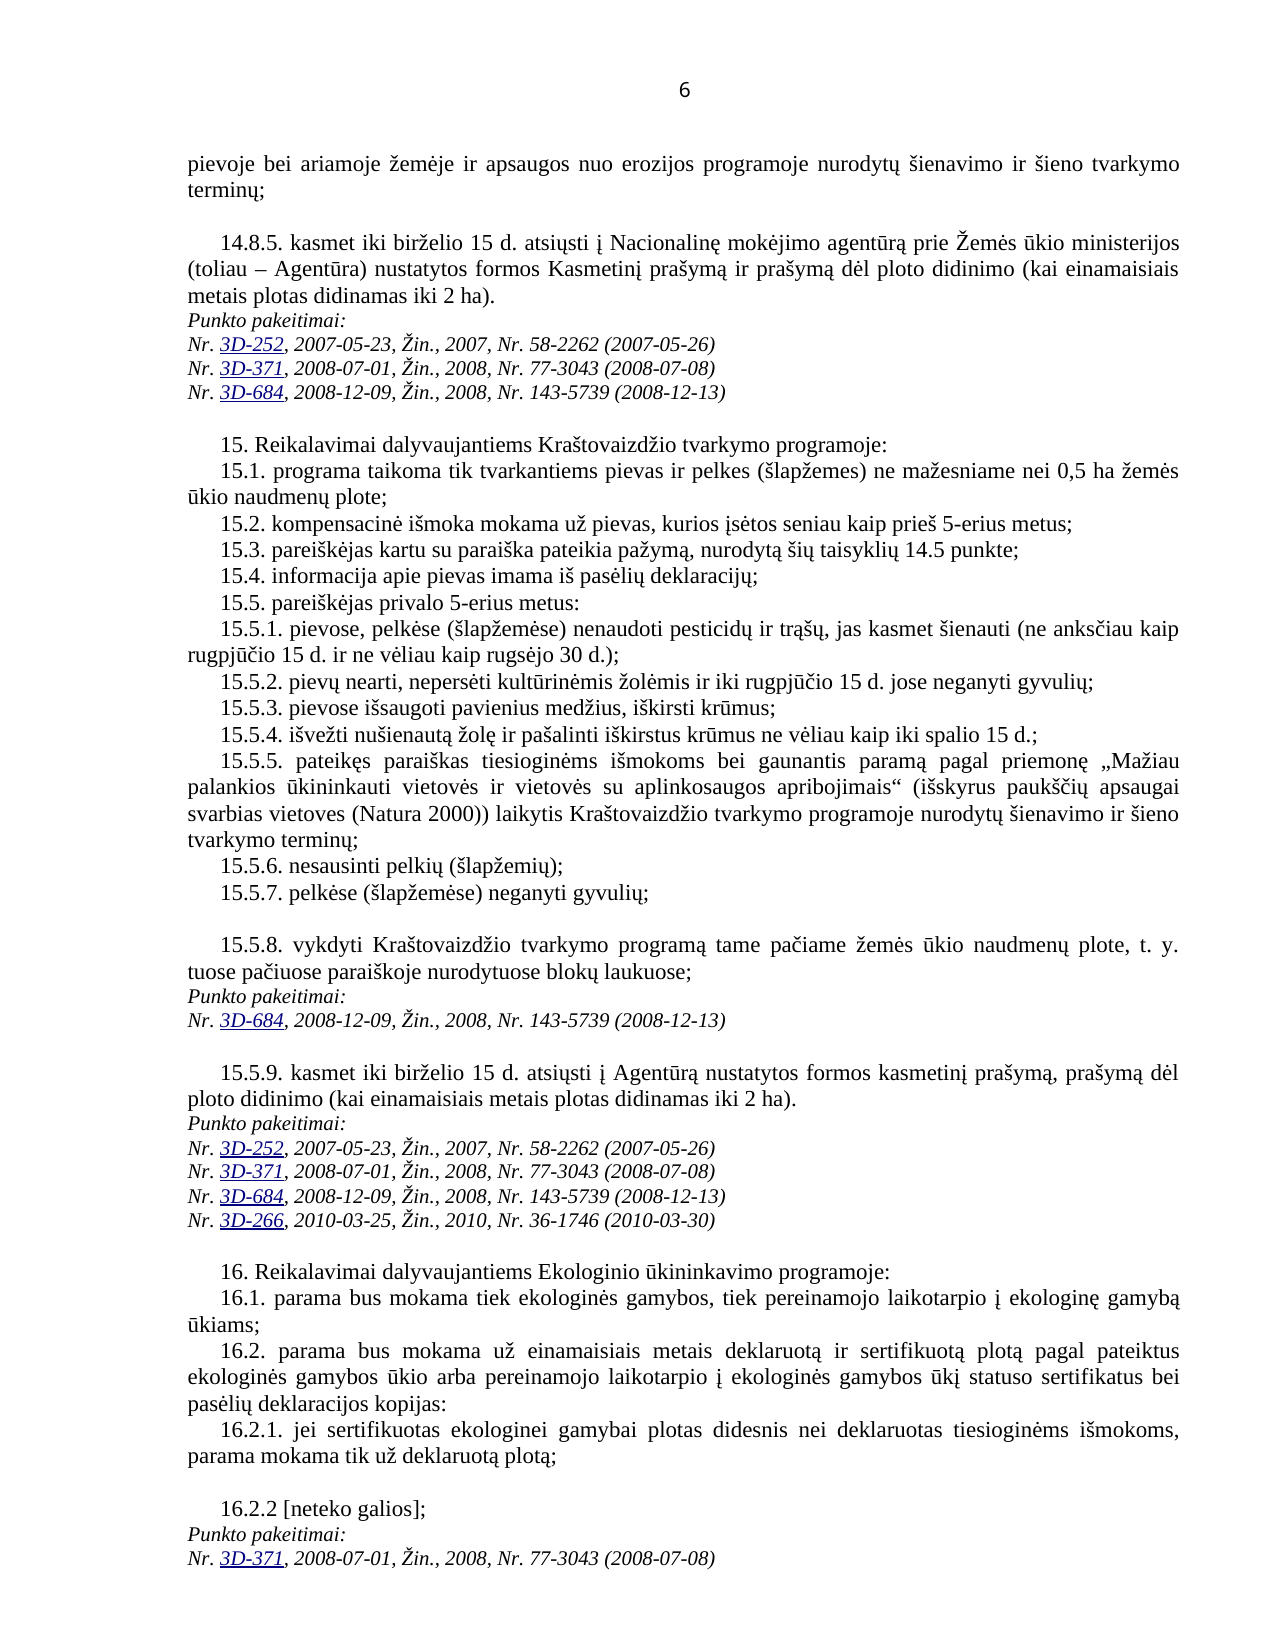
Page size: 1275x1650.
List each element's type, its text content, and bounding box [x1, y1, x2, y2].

text 16.2.1. jei sertifikuotas ekologinei gamybai plotas didesnis nei deklaruotas tiesioginėms išmokoms, parama mokama tik už deklaruotą plotą; [187, 1416, 1181, 1469]
text 15.5.8. vykdyti Kraštovaizdžio tvarkymo programą tame pačiame žemės ūkio naudmenų plote, t. y. tuose pačiuose paraiškoje nurodytuose blokų laukuose; [187, 931, 1181, 984]
text Nr. 3D-266, 2010-03-25, Žin., 2010, Nr. 36-1746 (2010-03-30) [187, 1208, 1181, 1232]
text Nr. 3D-371, 2008-07-01, Žin., 2008, Nr. 77-3043 (2008-07-08) [187, 356, 1181, 380]
text 15.4. informacija apie pievas imama iš pasėlių deklaracijų; [187, 562, 1181, 589]
text Nr. 3D-252, 2007-05-23, Žin., 2007, Nr. 58-2262 (2007-05-26) [187, 1135, 1181, 1159]
text 16.2. parama bus mokama už einamaisiais metais deklaruotą ir sertifikuotą plotą pagal pateiktus ekologinės gamybos ūkio arba pereinamojo laikotarpio į ekologinės gamybos ūkį statuso sertifikatus bei pasėlių deklaracijos kopijas: [187, 1337, 1181, 1416]
text 15.5.6. nesausinti pelkių (šlapžemių); [187, 852, 1181, 879]
text Nr. 3D-252, 2007-05-23, Žin., 2007, Nr. 58-2262 (2007-05-26) [187, 332, 1181, 356]
text 15.5.1. pievose, pelkėse (šlapžemėse) nenaudoti pesticidų ir trąšų, jas kasmet šienauti (ne anksčiau kaip rugpjūčio 15 d. ir ne vėliau kaip rugsėjo 30 d.); [187, 615, 1181, 668]
text 15.5.3. pievose išsaugoti pavienius medžius, iškirsti krūmus; [187, 694, 1181, 721]
text Punkto pakeitimai: [187, 1111, 1181, 1135]
text Nr. 3D-371, 2008-07-01, Žin., 2008, Nr. 77-3043 (2008-07-08) [187, 1159, 1181, 1183]
text 15.5.9. kasmet iki birželio 15 d. atsiųsti į Agentūrą nustatytos formos kasmetinį prašymą, prašymą dėl ploto didinimo (kai einamaisiais metais plotas didinamas iki 2 ha). [187, 1059, 1181, 1111]
text Punkto pakeitimai: [187, 308, 1181, 332]
text 16.2.2 [neteko galios]; [187, 1495, 1181, 1522]
text Nr. 3D-371, 2008-07-01, Žin., 2008, Nr. 77-3043 (2008-07-08) [187, 1546, 1181, 1570]
text 15.5. pareiškėjas privalo 5-erius metus: [187, 589, 1181, 615]
text Nr. 3D-684, 2008-12-09, Žin., 2008, Nr. 143-5739 (2008-12-13) [187, 1008, 1181, 1032]
text 15.5.7. pelkėse (šlapžemėse) neganyti gyvulių; [187, 879, 1181, 905]
text 15.3. pareiškėjas kartu su paraiška pateikia pažymą, nurodytą šių taisyklių 14.5 punkte; [187, 536, 1181, 562]
text Nr. 3D-684, 2008-12-09, Žin., 2008, Nr. 143-5739 (2008-12-13) [187, 380, 1181, 404]
text 16. Reikalavimai dalyvaujantiems Ekologinio ūkininkavimo programoje: [187, 1258, 1181, 1284]
text Punkto pakeitimai: [187, 1522, 1181, 1546]
text 15.5.4. išvežti nušienautą žolę ir pašalinti iškirstus krūmus ne vėliau kaip iki spalio 15 d.; [187, 721, 1181, 747]
text 15. Reikalavimai dalyvaujantiems Kraštovaizdžio tvarkymo programoje: [187, 431, 1181, 457]
text 15.2. kompensacinė išmoka mokama už pievas, kurios įsėtos seniau kaip prieš 5-erius metus; [187, 510, 1181, 536]
text Nr. 3D-684, 2008-12-09, Žin., 2008, Nr. 143-5739 (2008-12-13) [187, 1183, 1181, 1208]
text 14.8.5. kasmet iki birželio 15 d. atsiųsti į Nacionalinę mokėjimo agentūrą prie Žemės ūkio ministerijos (toliau – Agentūra) nustatytos formos Kasmetinį prašymą ir prašymą dėl ploto didinimo (kai einamaisiais metais plotas didinamas iki 2 ha). [187, 229, 1181, 308]
text 15.1. programa taikoma tik tvarkantiems pievas ir pelkes (šlapžemes) ne mažesniame nei 0,5 ha žemės ūkio naudmenų plote; [187, 457, 1181, 510]
text 15.5.2. pievų nearti, nepersėti kultūrinėmis žolėmis ir iki rugpjūčio 15 d. jose neganyti gyvulių; [187, 668, 1181, 694]
text Punkto pakeitimai: [187, 984, 1181, 1008]
text pievoje bei ariamoje žemėje ir apsaugos nuo erozijos programoje nurodytų šienavimo ir šieno tvarkymo terminų; [187, 150, 1181, 203]
text 15.5.5. pateikęs paraiškas tiesioginėms išmokoms bei gaunantis paramą pagal priemonę „Mažiau palankios ūkininkauti vietovės ir vietovės su aplinkosaugos apribojimais“ (išskyrus paukščių apsaugai svarbias vietoves (Natura 2000)) laikytis Kraštovaizdžio tvarkymo programoje nurodytų šienavimo ir šieno tvarkymo terminų; [187, 747, 1181, 852]
text 16.1. parama bus mokama tiek ekologinės gamybos, tiek pereinamojo laikotarpio į ekologinę gamybą ūkiams; [187, 1284, 1181, 1337]
